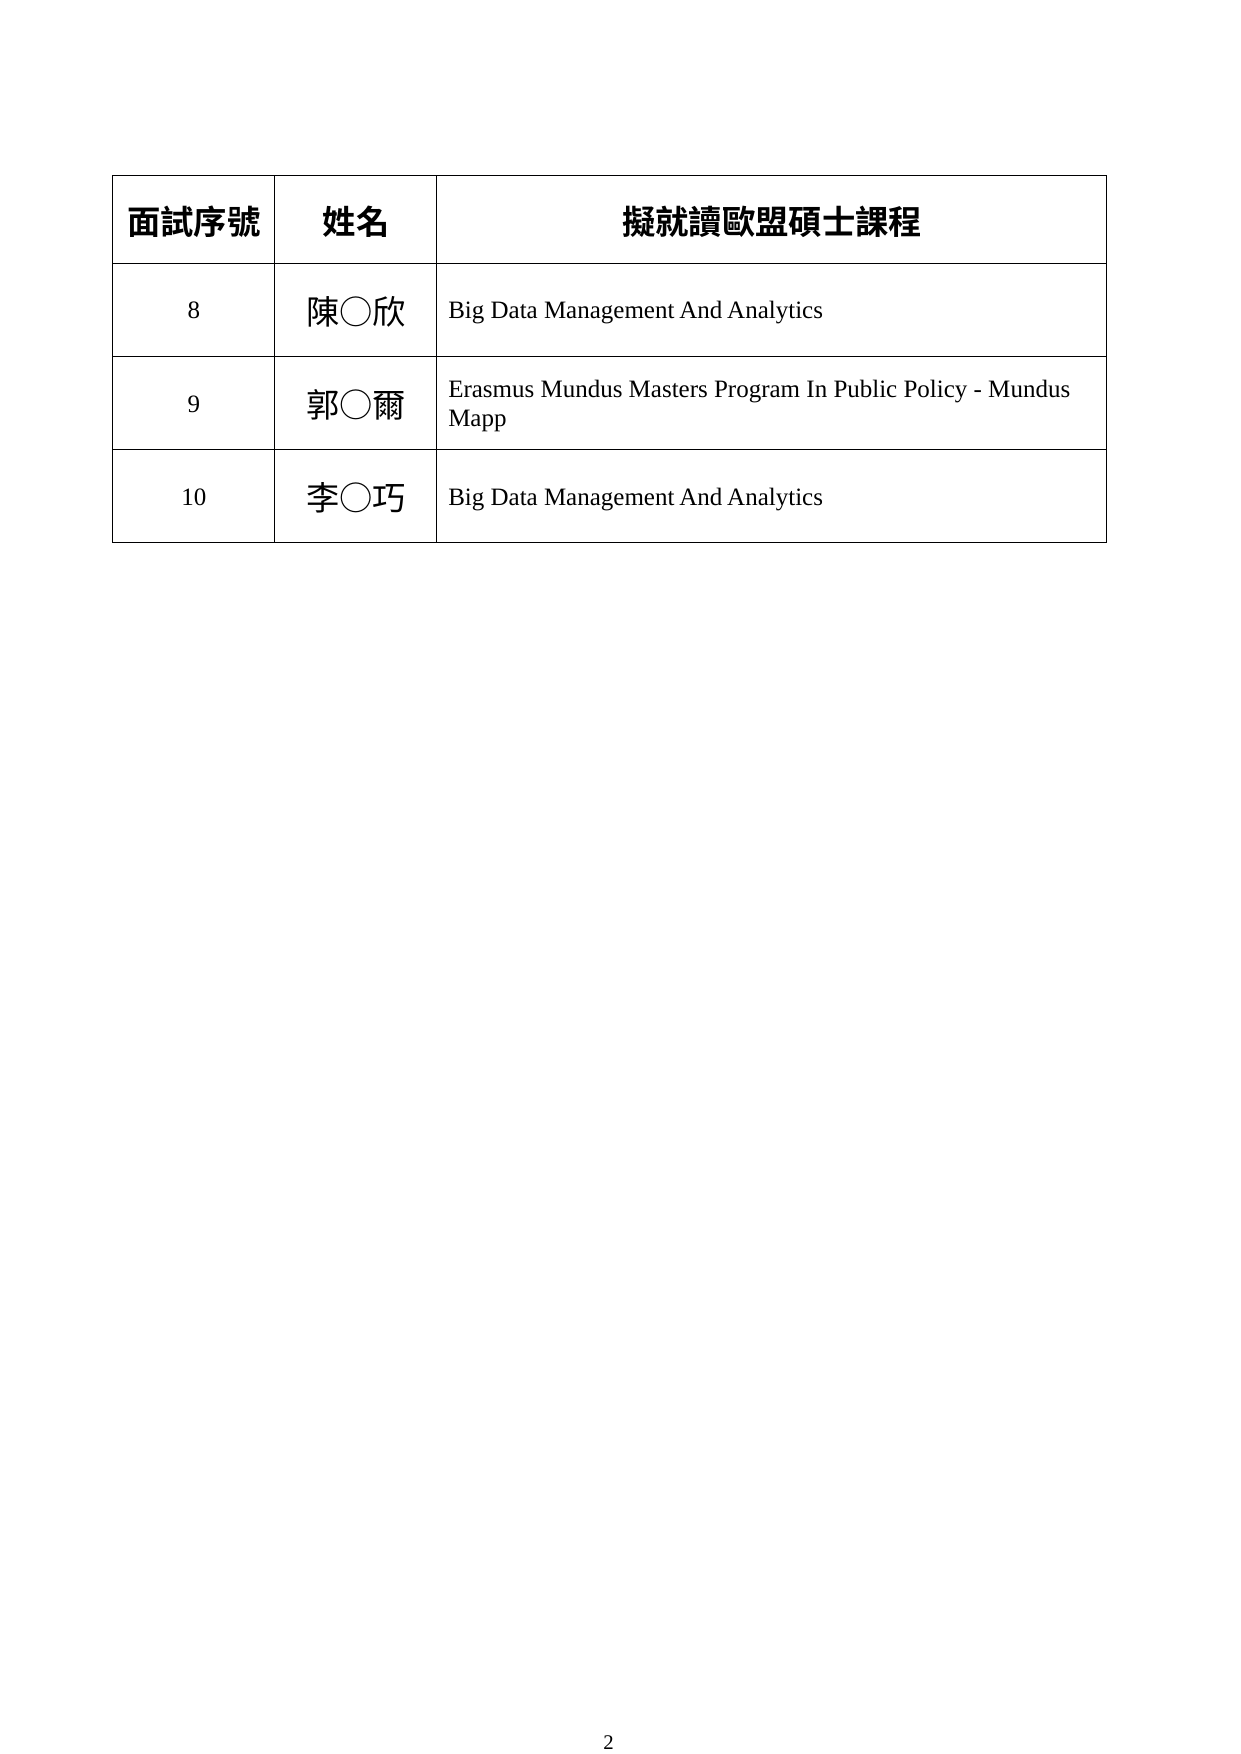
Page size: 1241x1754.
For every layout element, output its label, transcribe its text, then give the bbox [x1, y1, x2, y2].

text 9 [124, 389, 263, 417]
text 陳○欣 [286, 286, 426, 334]
text Big Data Management And Analytics [448, 482, 1096, 511]
text 姓名 [286, 196, 426, 244]
text 李○巧 [286, 472, 426, 520]
text 郭○爾 [286, 379, 426, 427]
text Big Data Management And Analytics [448, 296, 1096, 324]
text Erasmus Mundus Masters Program In Public Policy - Mundus Mapp [448, 374, 1096, 432]
text 擬就讀歐盟碩士課程 [448, 196, 1096, 244]
text 8 [124, 296, 263, 324]
text 面試序號 [124, 196, 263, 244]
text 10 [124, 482, 263, 511]
